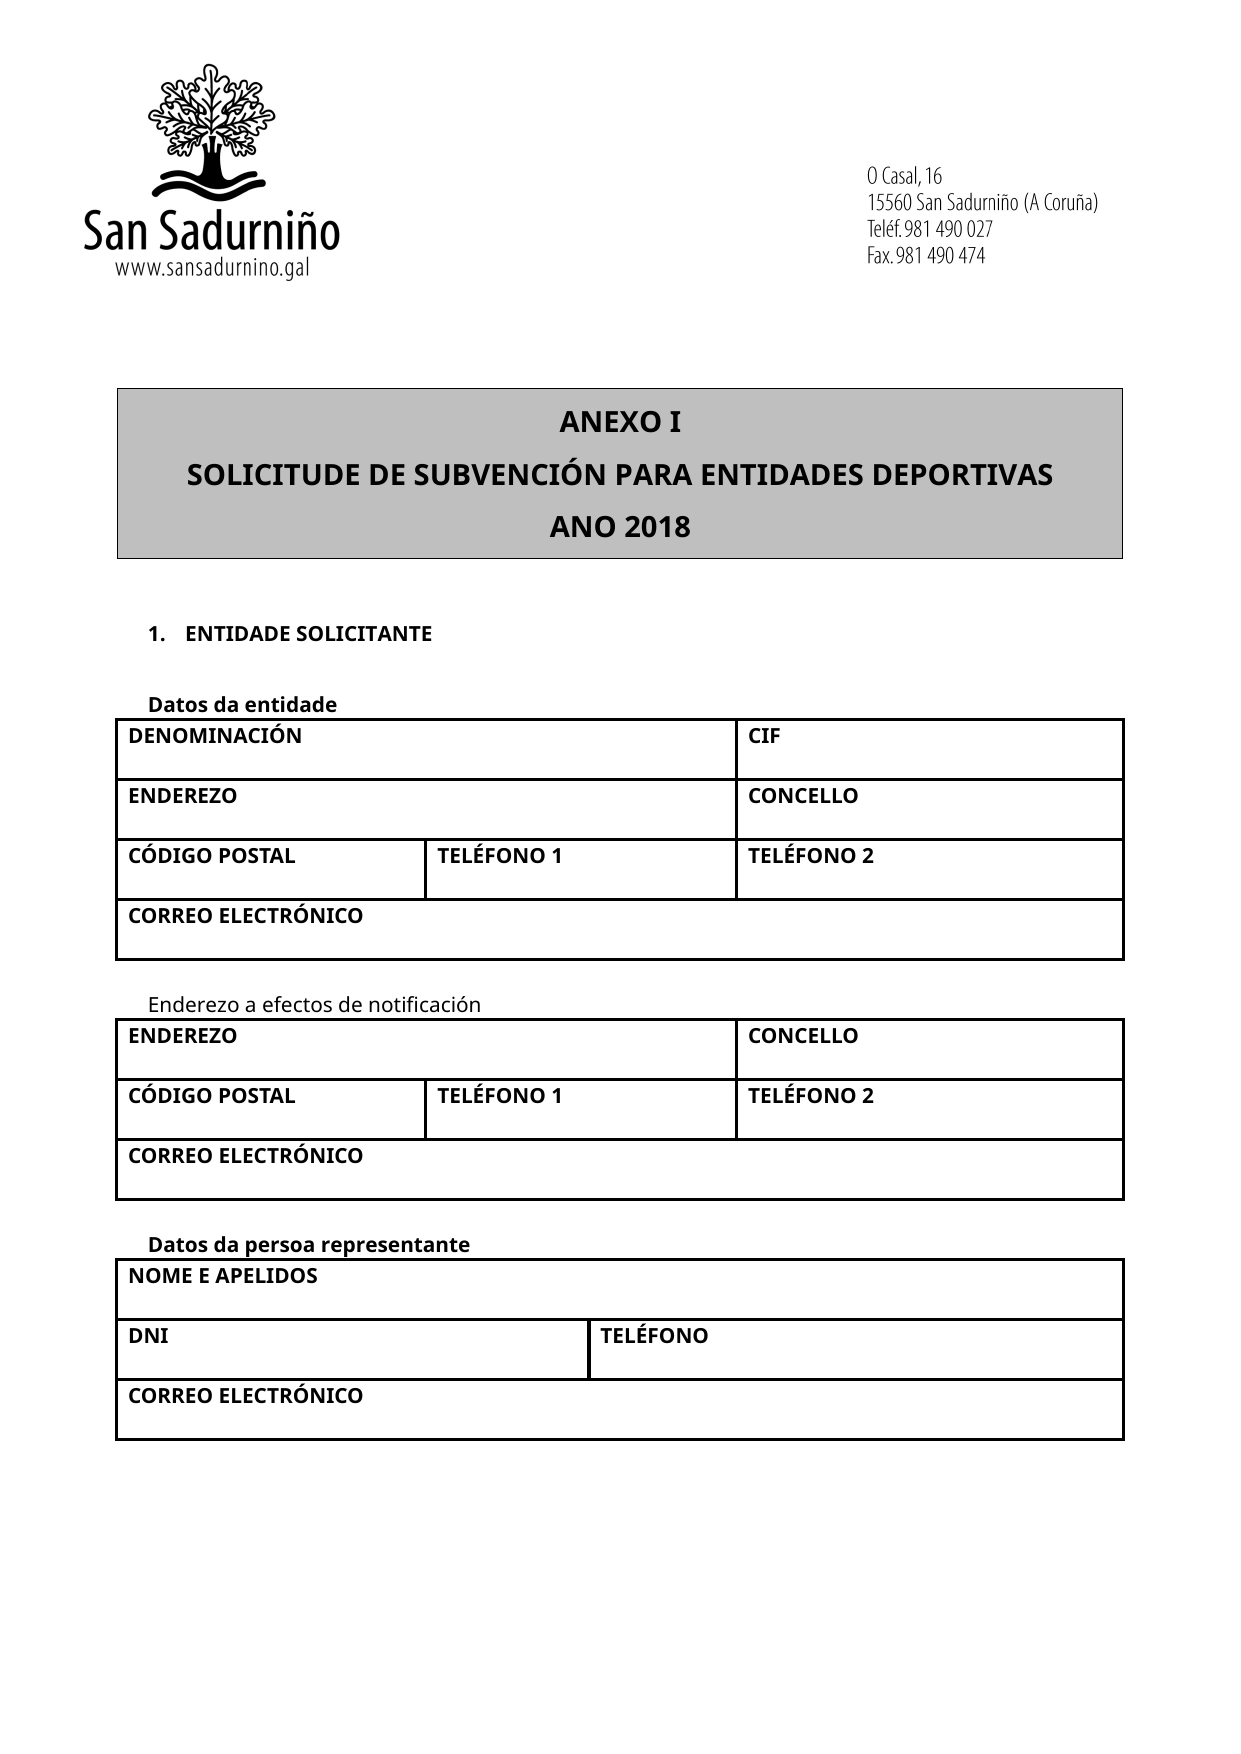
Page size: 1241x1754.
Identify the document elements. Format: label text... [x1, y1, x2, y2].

table_cell CORREO ELECTRÓNICO [118, 901, 1122, 958]
picture [0, 0, 1237, 354]
table_header CONCELLO [738, 1021, 1122, 1078]
table_cell TELÉFONO [591, 1321, 1122, 1378]
table_cell TELÉFONO 2 [738, 1081, 1122, 1138]
text Enderezo a efectos de notificación [148, 990, 1092, 1018]
table_header DENOMINACIÓN [118, 721, 735, 778]
table_cell CÓDIGO POSTAL [118, 841, 424, 898]
table_cell CONCELLO [738, 781, 1122, 838]
table_cell CÓDIGO POSTAL [118, 1081, 424, 1138]
table_header ANEXO I SOLICITUDE DE SUBVENCIÓN PARA ENTIDADES DEPORTIVAS ANO 2018 [118, 389, 1122, 558]
text Datos da entidade [148, 690, 1092, 718]
table_cell TELÉFONO 2 [738, 841, 1122, 898]
table_header NOME E APELIDOS [118, 1261, 1122, 1318]
list ENTIDADE SOLICITANTE [148, 619, 1092, 647]
table_cell DNI [118, 1321, 587, 1378]
text Datos da persoa representante [148, 1230, 1092, 1258]
table_cell ENDEREZO [118, 781, 735, 838]
table_cell CORREO ELECTRÓNICO [118, 1381, 1122, 1438]
table_cell TELÉFONO 1 [427, 1081, 735, 1138]
table_cell CORREO ELECTRÓNICO [118, 1141, 1122, 1198]
table_header CIF [738, 721, 1122, 778]
table_header ENDEREZO [118, 1021, 735, 1078]
table_cell TELÉFONO 1 [427, 841, 735, 898]
